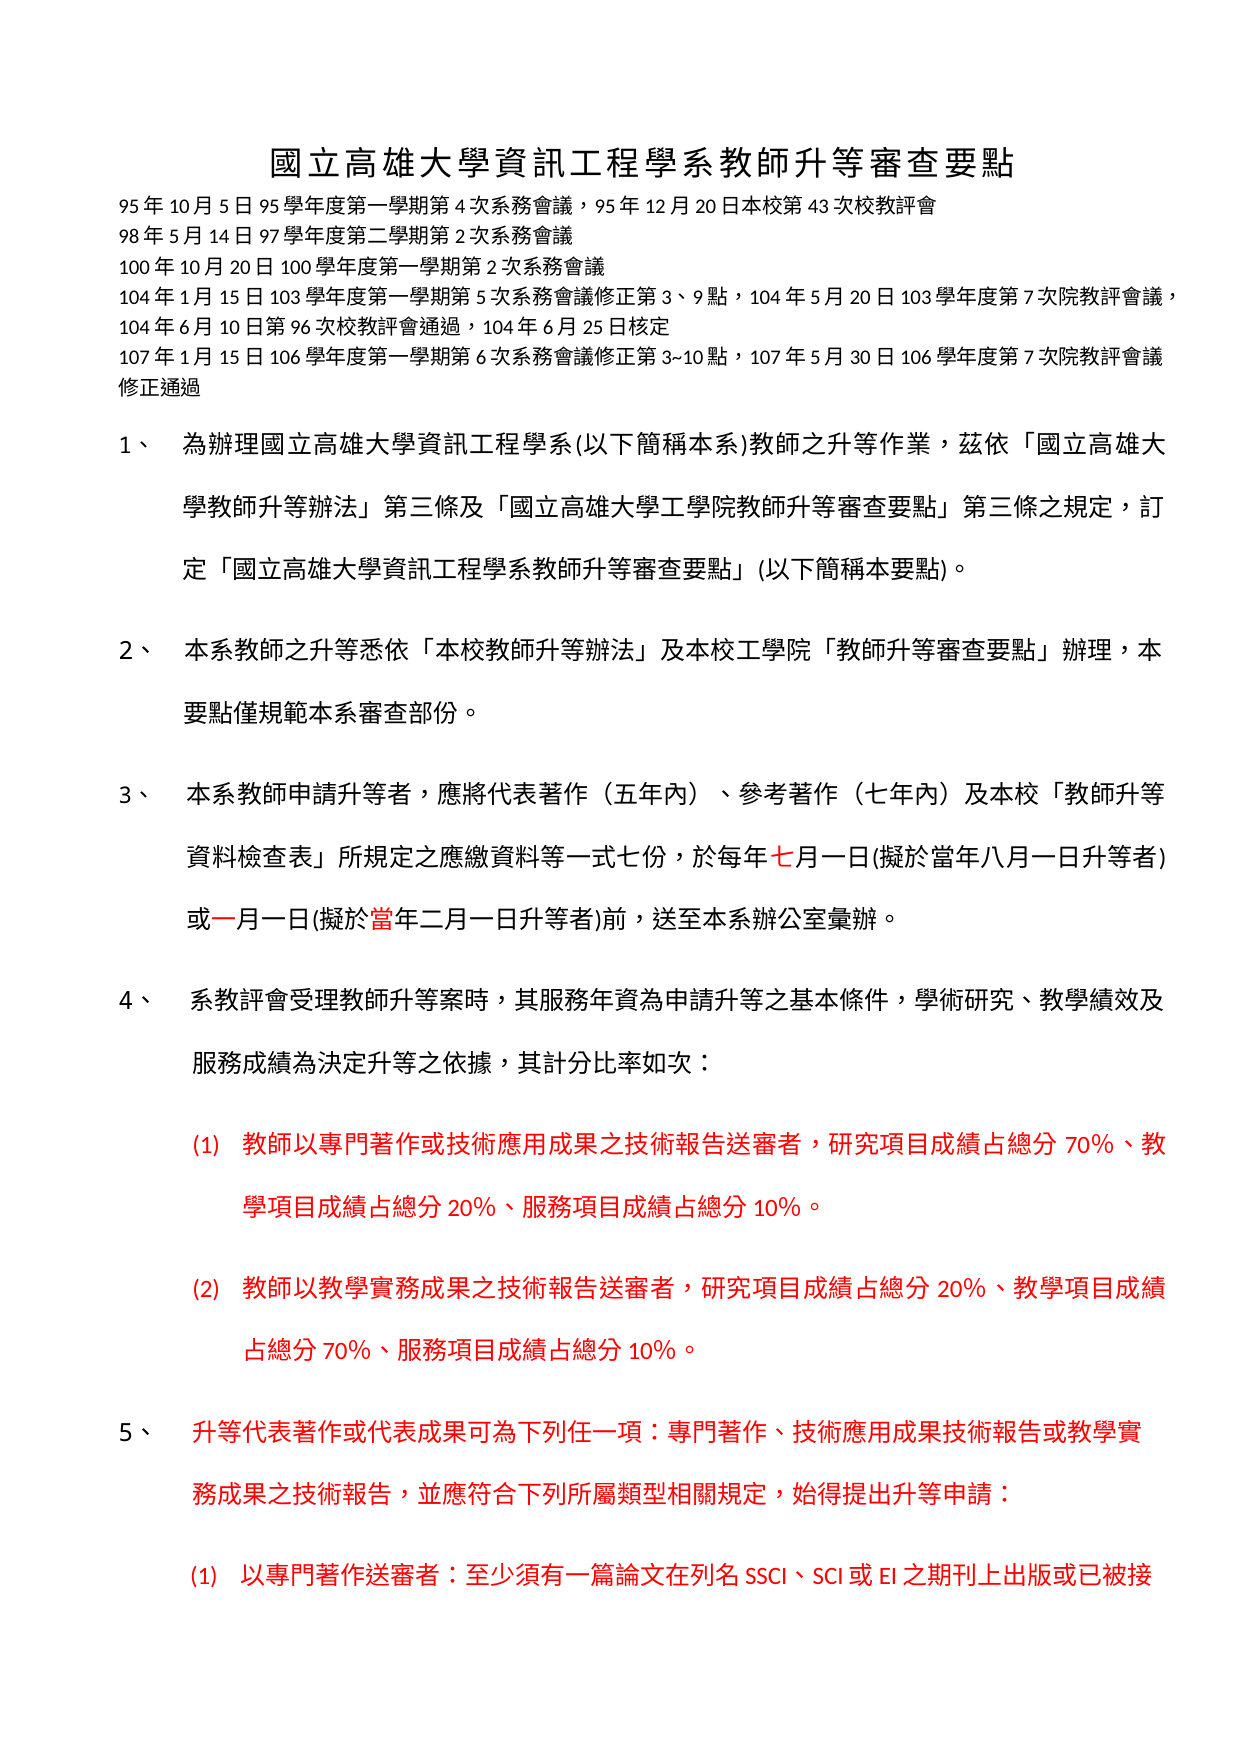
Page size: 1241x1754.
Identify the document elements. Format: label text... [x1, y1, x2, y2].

text 107年1月15日106學年度第一學期第6次系務會議修正第3~10點，107年5月30日106學年度第7次院教評會議修正通過 [118, 341, 1167, 401]
list 本系教師之升等悉依「本校教師升等辦法」及本校工學院「教師升等審查要點」辦理，本要點僅規範本系審查部份。 [118, 607, 1167, 732]
list 系教評會受理教師升等案時，其服務年資為申請升等之基本條件，學術研究、教學績效及服務成績為決定升等之依據，其計分比率如次： [118, 957, 1167, 1082]
list 本系教師申請升等者，應將代表著作（五年內）、參考著作（七年內）及本校「教師升等資料檢查表」所規定之應繳資料等一式七份，於每年七月一日(擬於當年八月一日升等者)或一月一日(擬於當年二月一日升等者)前，送至本系辦公室彙辦。 [118, 751, 1167, 938]
list 升等代表著作或代表成果可為下列任一項：專門著作、技術應用成果技術報告或教學實務成果之技術報告，並應符合下列所屬類型相關規定，始得提出升等申請： [118, 1388, 1167, 1513]
list 教師以教學實務成果之技術報告送審者，研究項目成績占總分20％、教學項目成績占總分70％、服務項目成績占總分10％。 [192, 1245, 1167, 1370]
list 教師以專門著作或技術應用成果之技術報告送審者，研究項目成績占總分70％、教學項目成績占總分20％、服務項目成績占總分10％。 [192, 1101, 1167, 1226]
text 98年5月14日97學年度第二學期第2次系務會議 [118, 220, 1167, 250]
text 100年10月20日100學年度第一學期第2次系務會議 [118, 250, 1167, 280]
list 為辦理國立高雄大學資訊工程學系(以下簡稱本系)教師之升等作業，茲依「國立高雄大 學教師升等辦法」第三條及「國立高雄大學工學院教師升等審查要點」第三條之規定，訂定「國立高雄大學資訊工程學系教師升等審查要點」(以下簡稱本要點)。 [118, 401, 1167, 588]
text 國立高雄大學資訊工程學系教師升等審查要點 [118, 119, 1167, 182]
list 以專門著作送審者：至少須有一篇論文在列名SSCI、SCI或EI之期刊上出版或已被接 [190, 1532, 1167, 1595]
text 104年1月15日103學年度第一學期第5次系務會議修正第3、9點，104年5月20日103學年度第7次院教評會議，104年6月10日第96次校教評會通過，104年6月25日核定 [118, 280, 1167, 341]
text 95年10月5日95學年度第一學期第4次系務會議，95年12月20日本校第43次校教評會 [118, 189, 1167, 220]
